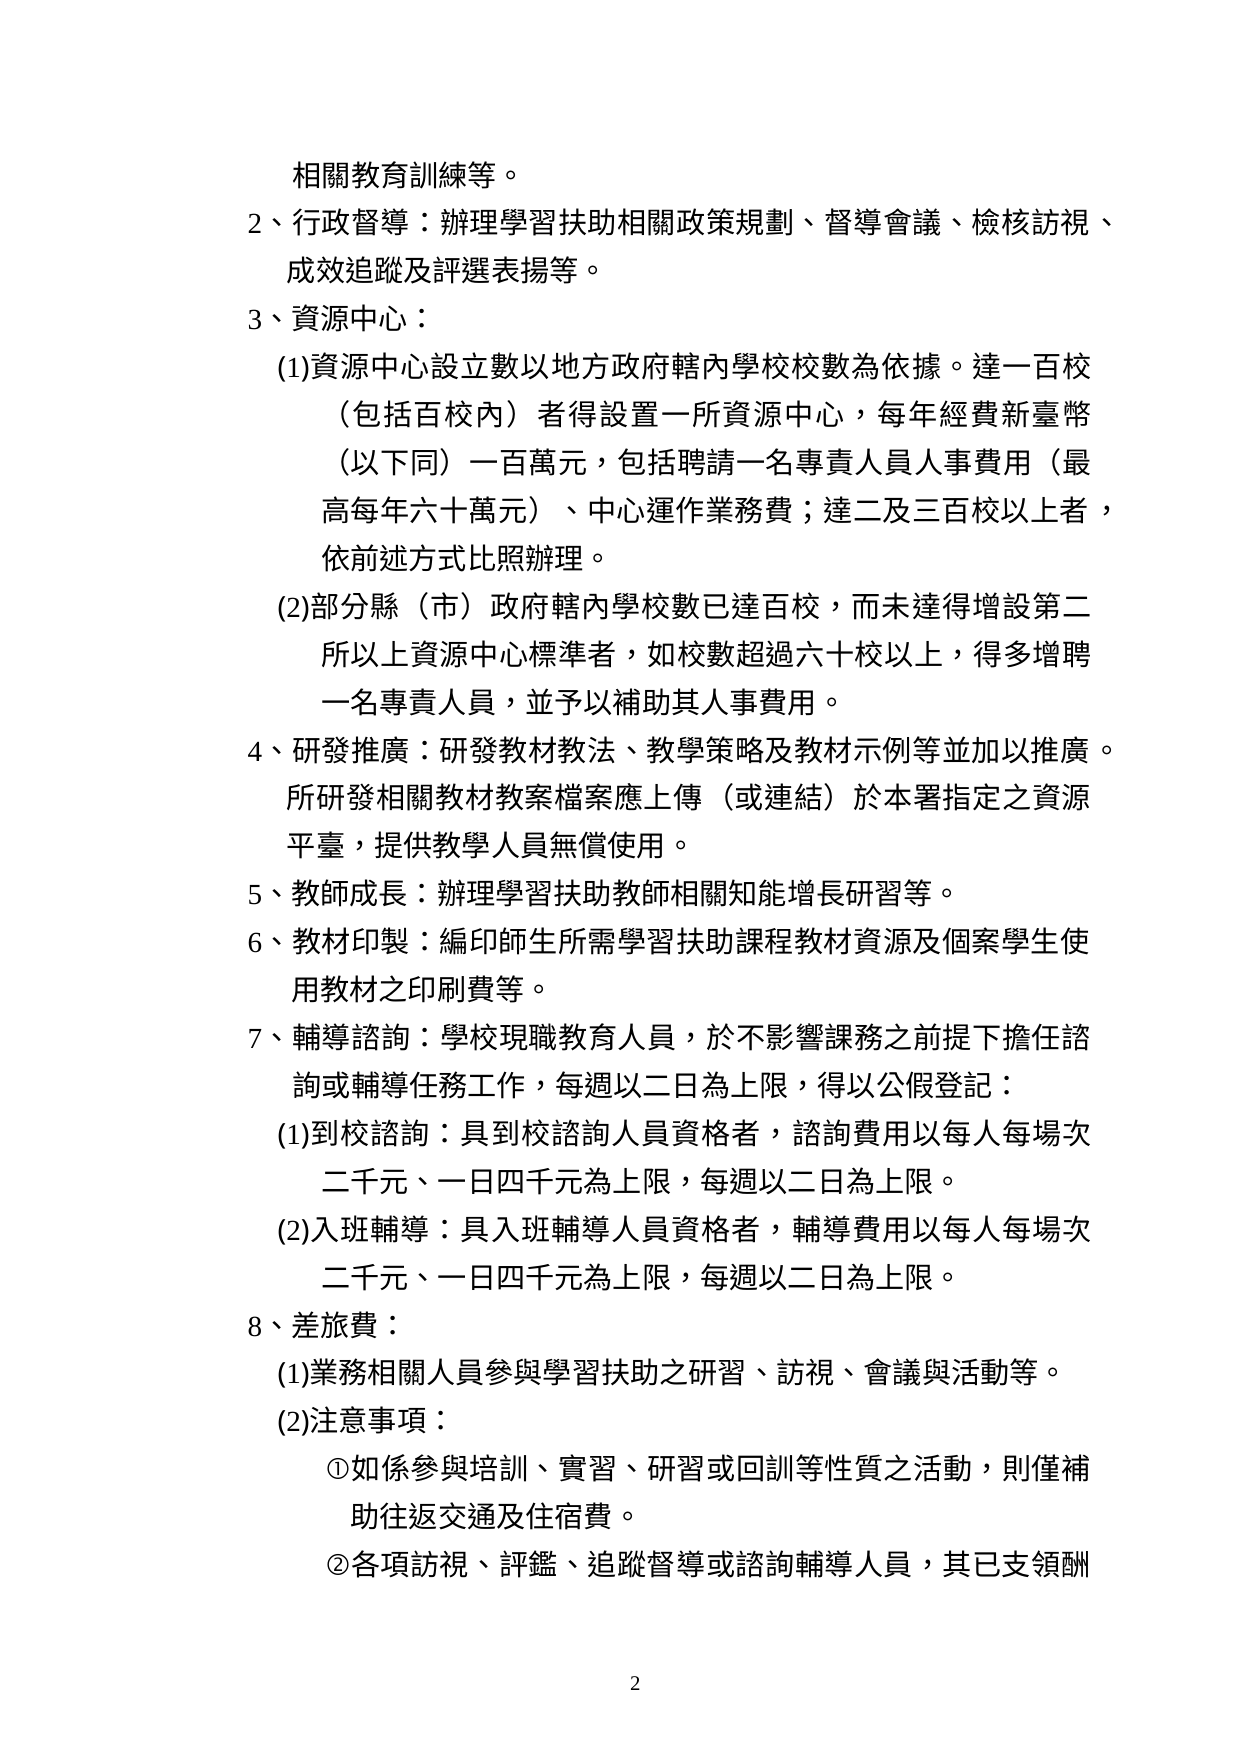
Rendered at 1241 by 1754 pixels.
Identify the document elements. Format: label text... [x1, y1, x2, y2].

text 3、資源中心： [247, 291, 1092, 339]
text 2、行政督導：辦理學習扶助相關政策規劃、督導會議、檢核訪視、成效追蹤及評選表揚等。 [247, 196, 1092, 291]
text (1)資源中心設立數以地方政府轄內學校校數為依據。達一百校（包括百校內）者得設置一所資源中心，每年經費新臺幣（以下同）一百萬元，包括聘請一名專責人員人事費用（最高每年六十萬元）、中心運作業務費；達二及三百校以上者，依前述方式比照辦理。 [277, 339, 1092, 579]
text (1)到校諮詢：具到校諮詢人員資格者，諮詢費用以每人每場次二千元、一日四千元為上限，每週以二日為上限。 [277, 1106, 1092, 1202]
text (2)部分縣（市）政府轄內學校數已達百校，而未達得增設第二所以上資源中心標準者，如校數超過六十校以上，得多增聘一名專責人員，並予以補助其人事費用。 [277, 579, 1092, 723]
text 如係參與培訓、實習、研習或回訓等性質之活動，則僅補助往返交通及住宿費。 [325, 1441, 1092, 1537]
text (1)業務相關人員參與學習扶助之研習、訪視、會議與活動等。 [277, 1346, 1092, 1393]
text 6、教材印製：編印師生所需學習扶助課程教材資源及個案學生使用教材之印刷費等。 [247, 914, 1092, 1010]
text (2)入班輔導：具入班輔導人員資格者，輔導費用以每人每場次二千元、一日四千元為上限，每週以二日為上限。 [277, 1202, 1092, 1298]
text 5、教師成長：辦理學習扶助教師相關知能增長研習等。 [247, 866, 1092, 914]
text 8、差旅費： [247, 1298, 1092, 1346]
text (2)注意事項： [277, 1393, 1092, 1441]
text 7、輔導諮詢：學校現職教育人員，於不影響課務之前提下擔任諮詢或輔導任務工作，每週以二日為上限，得以公假登記： [247, 1010, 1092, 1106]
text 各項訪視、評鑑、追蹤督導或諮詢輔導人員，其已支領酬 [325, 1537, 1092, 1585]
text 4、研發推廣：研發教材教法、教學策略及教材示例等並加以推廣。所研發相關教材教案檔案應上傳（或連結）於本署指定之資源平臺，提供教學人員無償使用。 [247, 723, 1092, 866]
text 相關教育訓練等。 [247, 148, 1092, 196]
